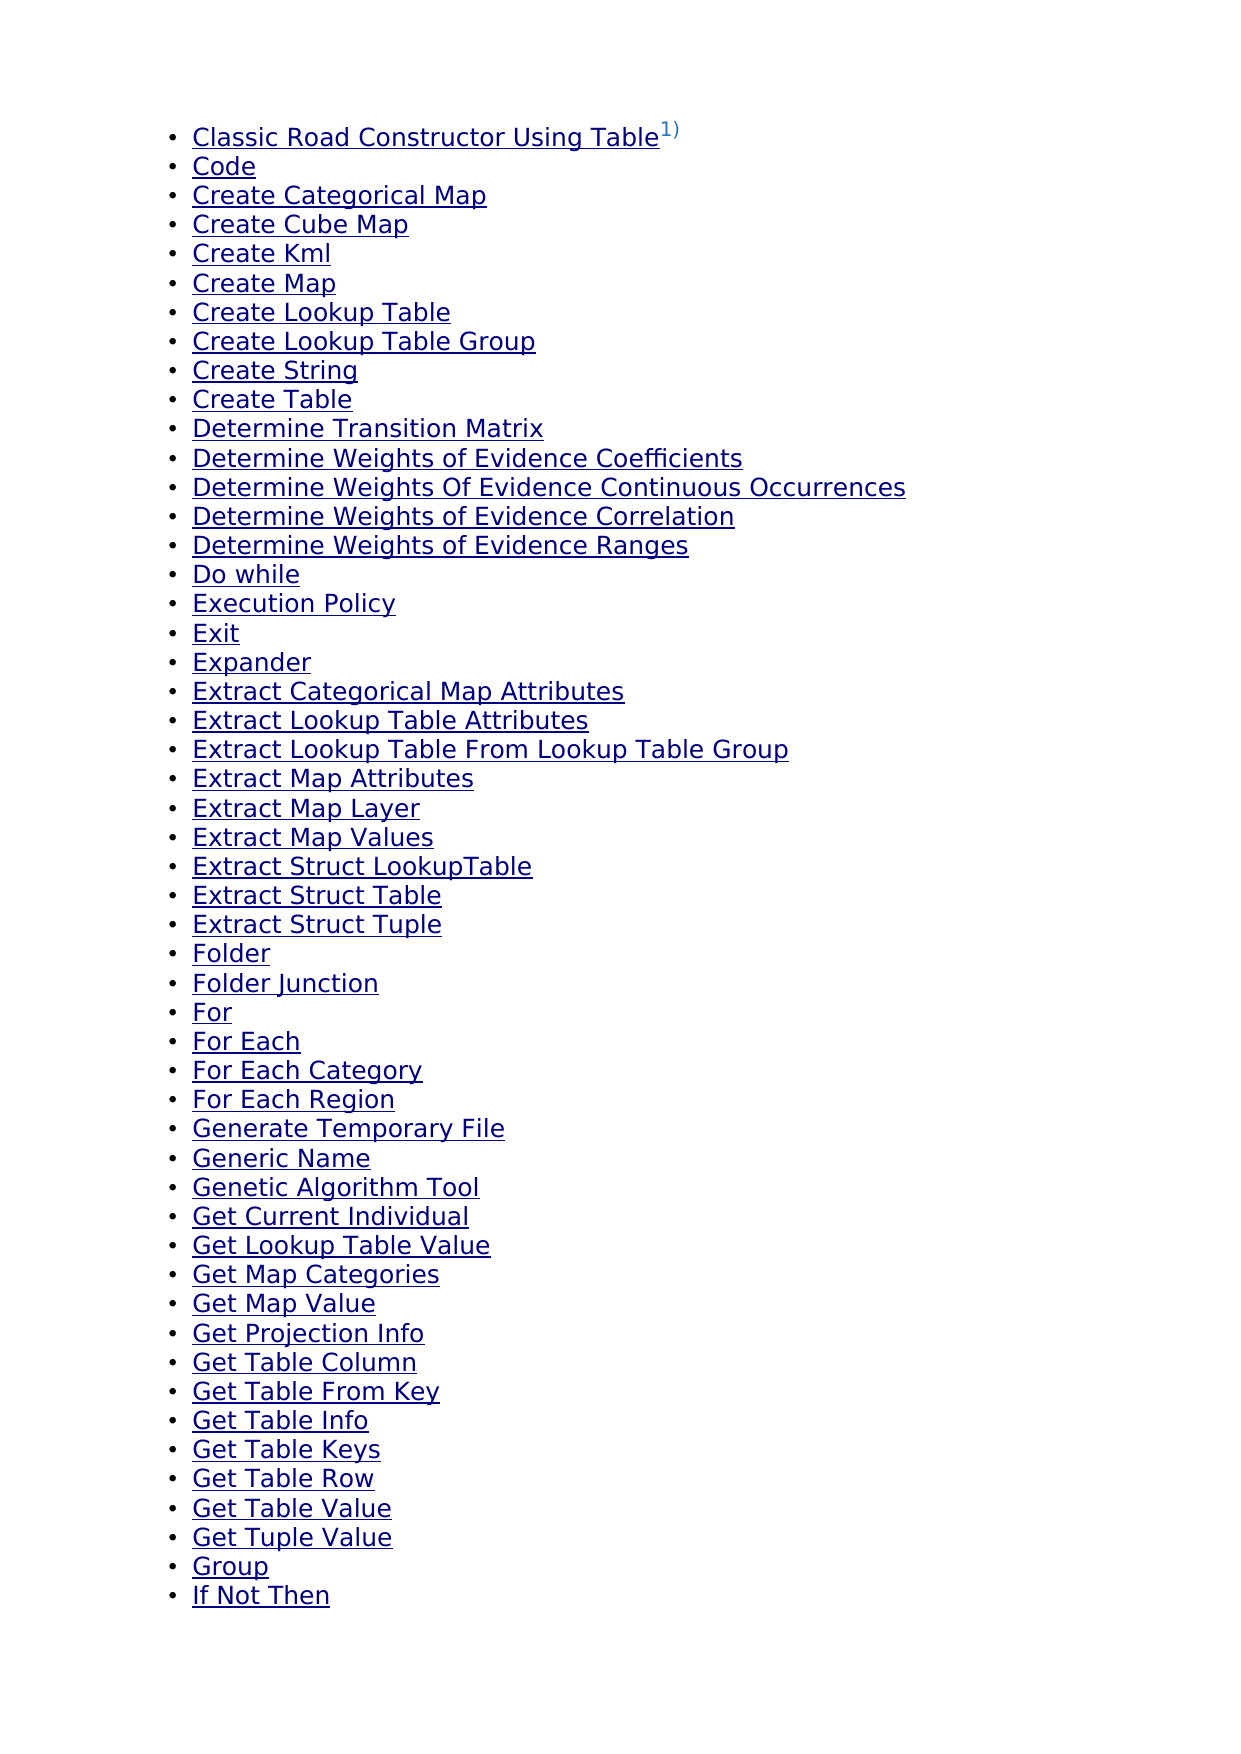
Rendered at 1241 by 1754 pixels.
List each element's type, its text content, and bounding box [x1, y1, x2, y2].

list Exit [177, 619, 1122, 648]
list Determine Weights of Evidence Ranges [177, 531, 1122, 561]
list Create Lookup Table [177, 298, 1122, 327]
list Get Table Info [177, 1406, 1122, 1436]
list Determine Weights Of Evidence Continuous Occurrences [177, 473, 1122, 502]
list Folder [177, 940, 1122, 969]
list Extract Categorical Map Attributes [177, 677, 1122, 706]
list Create Categorical Map [177, 181, 1122, 211]
list Get Table Keys [177, 1436, 1122, 1465]
list Folder Junction [177, 969, 1122, 998]
list Get Map Categories [177, 1261, 1122, 1290]
list Extract Struct Tuple [177, 911, 1122, 940]
list Genetic Algorithm Tool [177, 1173, 1122, 1202]
list For [177, 998, 1122, 1027]
list For Each Region [177, 1086, 1122, 1115]
list Extract Lookup Table Attributes [177, 706, 1122, 736]
list Extract Lookup Table From Lookup Table Group [177, 736, 1122, 765]
list Get Tuple Value [177, 1523, 1122, 1552]
list Determine Transition Matrix [177, 415, 1122, 444]
list If Not Then [177, 1581, 1122, 1611]
list Extract Map Attributes [177, 765, 1122, 794]
list Extract Map Values [177, 823, 1122, 852]
list Get Table Value [177, 1494, 1122, 1523]
list Create Map [177, 269, 1122, 298]
list Create Lookup Table Group [177, 327, 1122, 356]
list Get Projection Info [177, 1319, 1122, 1348]
list Generic Name [177, 1144, 1122, 1173]
list Generate Temporary File [177, 1115, 1122, 1144]
list For Each Category [177, 1056, 1122, 1086]
list For Each [177, 1027, 1122, 1056]
list Determine Weights of Evidence Coefficients [177, 444, 1122, 473]
list Extract Struct Table [177, 881, 1122, 911]
list Create Cube Map [177, 211, 1122, 240]
list Extract Struct LookupTable [177, 852, 1122, 881]
list Get Table Column [177, 1348, 1122, 1377]
list Group [177, 1552, 1122, 1581]
list Get Lookup Table Value [177, 1231, 1122, 1261]
list Create Kml [177, 240, 1122, 269]
list Get Table From Key [177, 1377, 1122, 1406]
list Execution Policy [177, 590, 1122, 619]
list Create String [177, 356, 1122, 386]
list Code [177, 152, 1122, 181]
list Classic Road Constructor Using Table1) [177, 118, 1122, 152]
list Get Table Row [177, 1465, 1122, 1494]
list Determine Weights of Evidence Correlation [177, 502, 1122, 531]
list Get Map Value [177, 1290, 1122, 1319]
list Get Current Individual [177, 1202, 1122, 1231]
list Extract Map Layer [177, 794, 1122, 823]
list Do while [177, 561, 1122, 590]
list Expander [177, 648, 1122, 677]
list Create Table [177, 386, 1122, 415]
